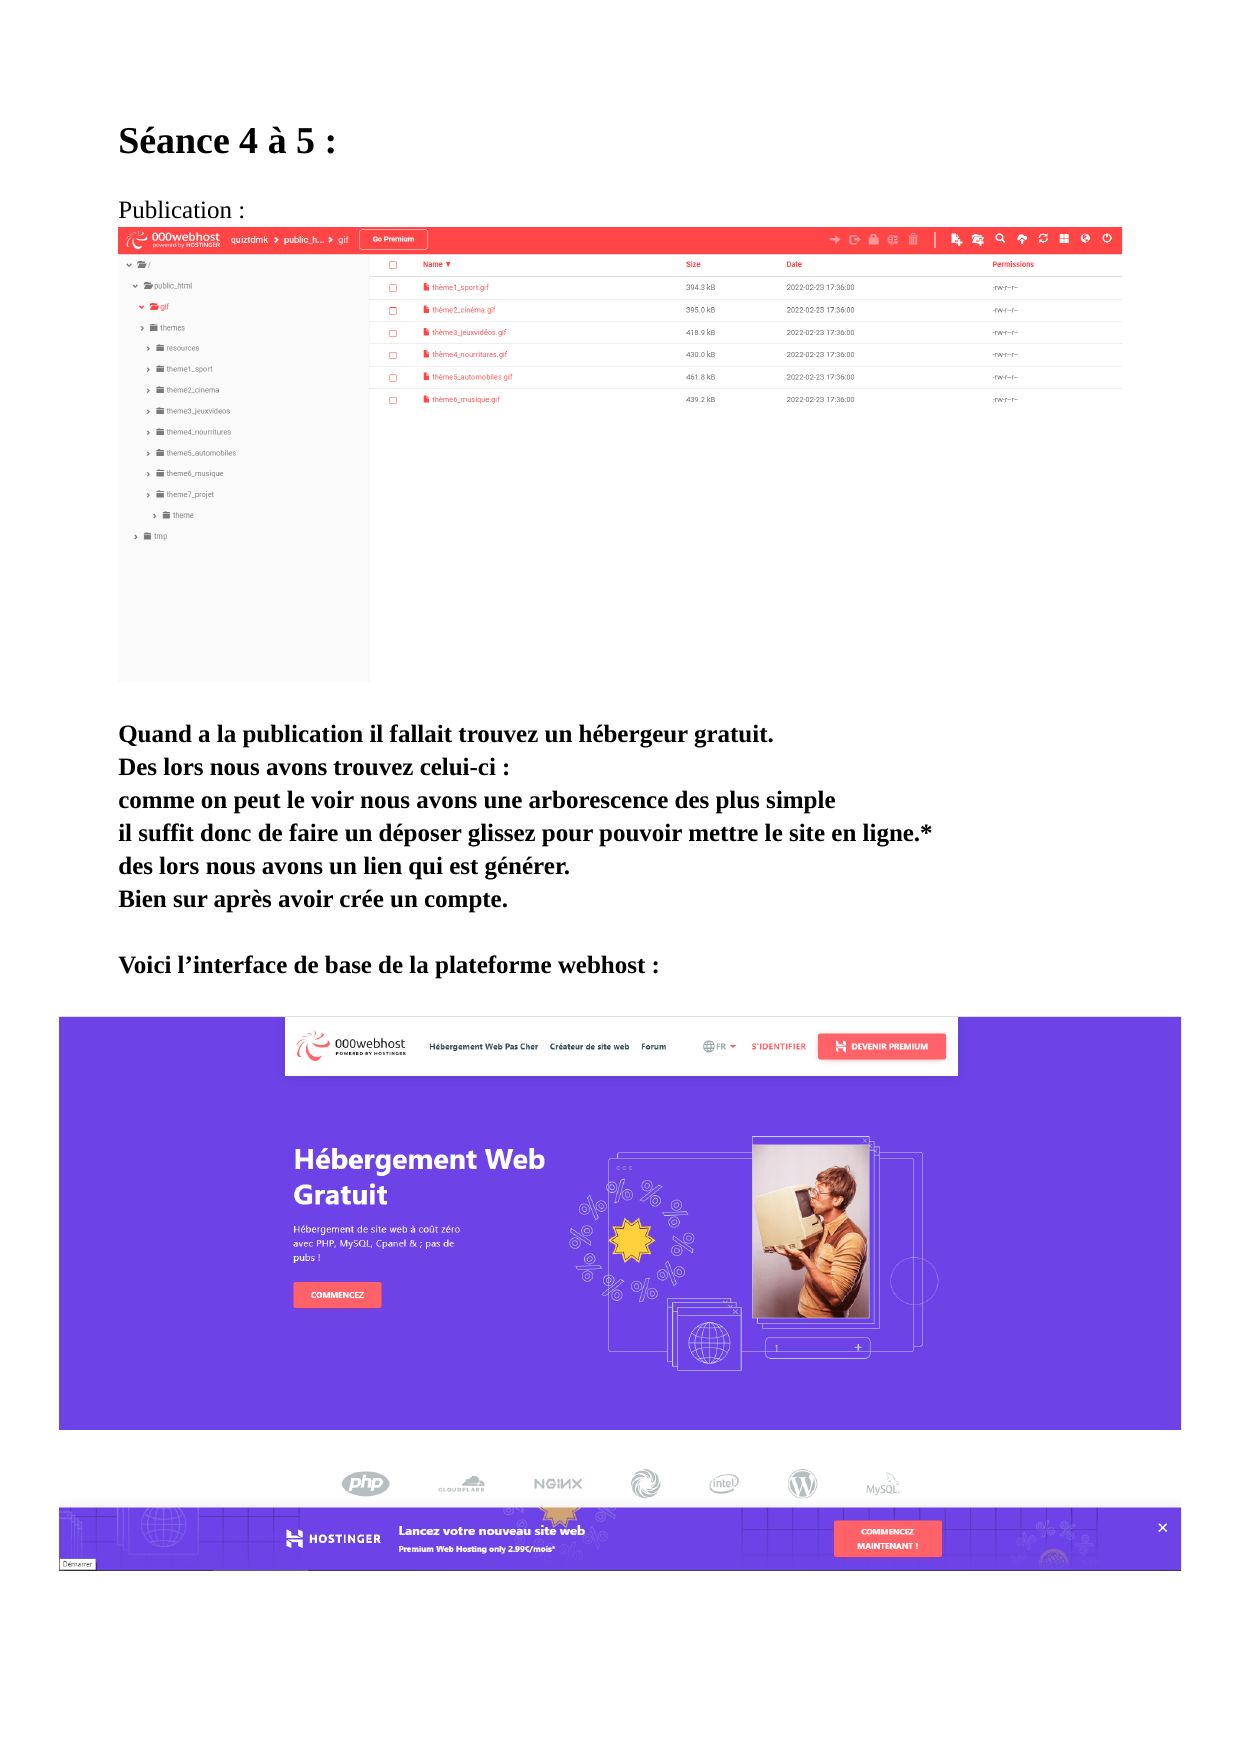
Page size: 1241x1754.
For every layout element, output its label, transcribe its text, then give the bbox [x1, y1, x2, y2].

text il suffit donc de faire un déposer glissez pour pouvoir mettre le site en ligne.* [118, 818, 1122, 847]
text Voici l’interface de base de la plateforme webhost : [118, 950, 1122, 979]
picture [59, 1016, 1182, 1571]
text Quand a la publication il fallait trouvez un hébergeur gratuit. [118, 719, 1122, 748]
text comme on peut le voir nous avons une arborescence des plus simple [118, 785, 1122, 814]
text des lors nous avons un lien qui est générer. [118, 851, 1122, 880]
text Des lors nous avons trouvez celui-ci : [118, 752, 1122, 781]
text Publication : [118, 195, 1122, 223]
subtitle Séance 4 à 5 : [118, 118, 1122, 162]
text Bien sur après avoir crée un compte. [118, 884, 1122, 913]
picture [118, 227, 1123, 682]
